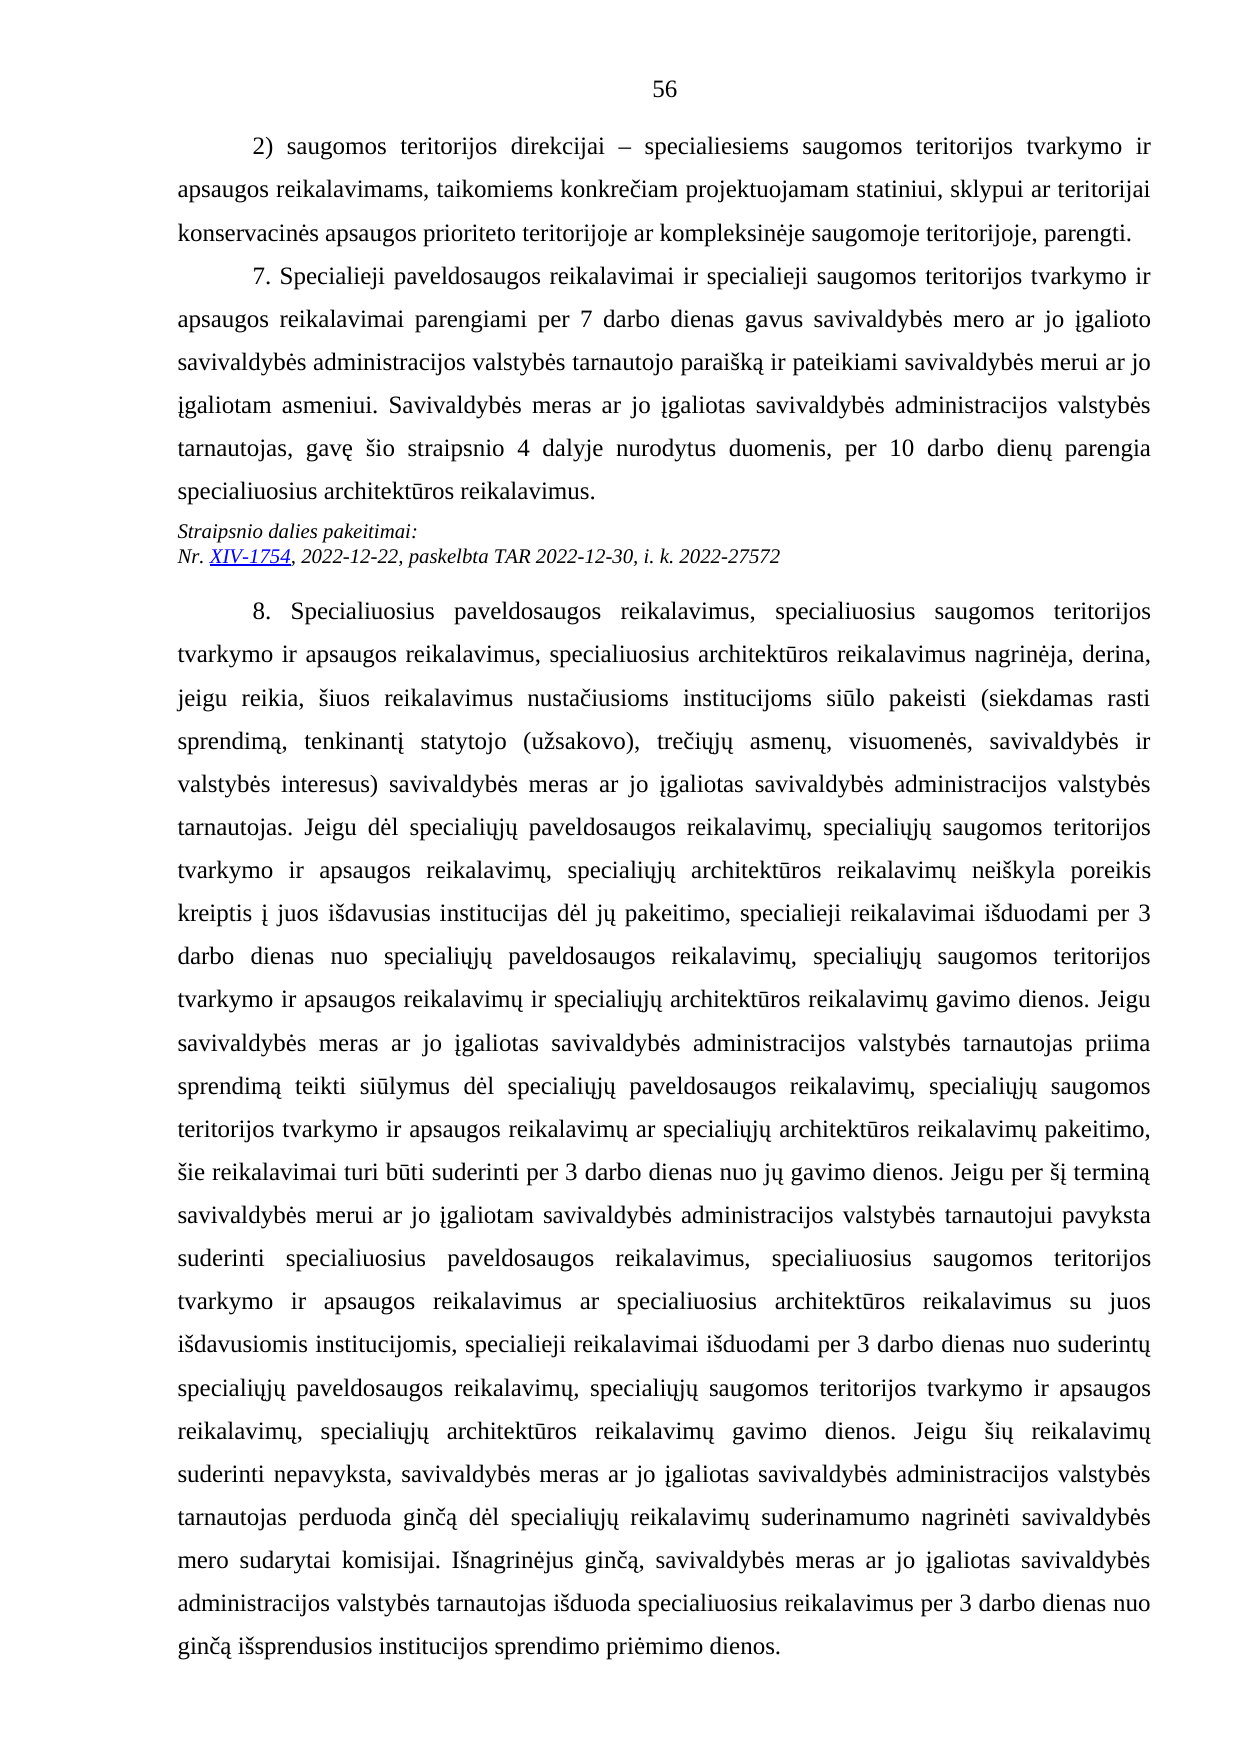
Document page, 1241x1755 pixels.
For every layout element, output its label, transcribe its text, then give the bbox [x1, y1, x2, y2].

text Nr. XIV-1754, 2022-12-22, paskelbta TAR 2022-12-30, i. k. 2022-27572 [177, 543, 1152, 568]
text 2) saugomos teritorijos direkcijai – specialiesiems saugomos teritorijos tvarkymo ir apsaugos reikalavimams, taikomiems konkrečiam projektuojamam statiniui, sklypui ar teritorijai konservacinės apsaugos prioriteto teritorijoje ar kompleksinėje saugomoje teritorijoje, parengti. [177, 131, 1152, 246]
text 7. Specialieji paveldosaugos reikalavimai ir specialieji saugomos teritorijos tvarkymo ir apsaugos reikalavimai parengiami per 7 darbo dienas gavus savivaldybės mero ar jo įgalioto savivaldybės administracijos valstybės tarnautojo paraišką ir pateikiami savivaldybės merui ar jo įgaliotam asmeniui. Savivaldybės meras ar jo įgaliotas savivaldybės administracijos valstybės tarnautojas, gavę šio straipsnio 4 dalyje nurodytus duomenis, per 10 darbo dienų parengia specialiuosius architektūros reikalavimus. [177, 261, 1152, 505]
text Straipsnio dalies pakeitimai: [177, 519, 1152, 543]
text 8. Specialiuosius paveldosaugos reikalavimus, specialiuosius saugomos teritorijos tvarkymo ir apsaugos reikalavimus, specialiuosius architektūros reikalavimus nagrinėja, derina, jeigu reikia, šiuos reikalavimus nustačiusioms institucijoms siūlo pakeisti (siekdamas rasti sprendimą, tenkinantį statytojo (užsakovo), trečiųjų asmenų, visuomenės, savivaldybės ir valstybės interesus) savivaldybės meras ar jo įgaliotas savivaldybės administracijos valstybės tarnautojas. Jeigu dėl specialiųjų paveldosaugos reikalavimų, specialiųjų saugomos teritorijos tvarkymo ir apsaugos reikalavimų, specialiųjų architektūros reikalavimų neiškyla poreikis kreiptis į juos išdavusias institucijas dėl jų pakeitimo, specialieji reikalavimai išduodami per 3 darbo dienas nuo specialiųjų paveldosaugos reikalavimų, specialiųjų saugomos teritorijos tvarkymo ir apsaugos reikalavimų ir specialiųjų architektūros reikalavimų gavimo dienos. Jeigu savivaldybės meras ar jo įgaliotas savivaldybės administracijos valstybės tarnautojas priima sprendimą teikti siūlymus dėl specialiųjų paveldosaugos reikalavimų, specialiųjų saugomos teritorijos tvarkymo ir apsaugos reikalavimų ar specialiųjų architektūros reikalavimų pakeitimo, šie reikalavimai turi būti suderinti per 3 darbo dienas nuo jų gavimo dienos. Jeigu per šį terminą savivaldybės merui ar jo įgaliotam savivaldybės administracijos valstybės tarnautojui pavyksta suderinti specialiuosius paveldosaugos reikalavimus, specialiuosius saugomos teritorijos tvarkymo ir apsaugos reikalavimus ar specialiuosius architektūros reikalavimus su juos išdavusiomis institucijomis, specialieji reikalavimai išduodami per 3 darbo dienas nuo suderintų specialiųjų paveldosaugos reikalavimų, specialiųjų saugomos teritorijos tvarkymo ir apsaugos reikalavimų, specialiųjų architektūros reikalavimų gavimo dienos. Jeigu šių reikalavimų suderinti nepavyksta, savivaldybės meras ar jo įgaliotas savivaldybės administracijos valstybės tarnautojas perduoda ginčą dėl specialiųjų reikalavimų suderinamumo nagrinėti savivaldybės mero sudarytai komisijai. Išnagrinėjus ginčą, savivaldybės meras ar jo įgaliotas savivaldybės administracijos valstybės tarnautojas išduoda specialiuosius reikalavimus per 3 darbo dienas nuo ginčą išsprendusios institucijos sprendimo priėmimo dienos. [177, 596, 1152, 1660]
